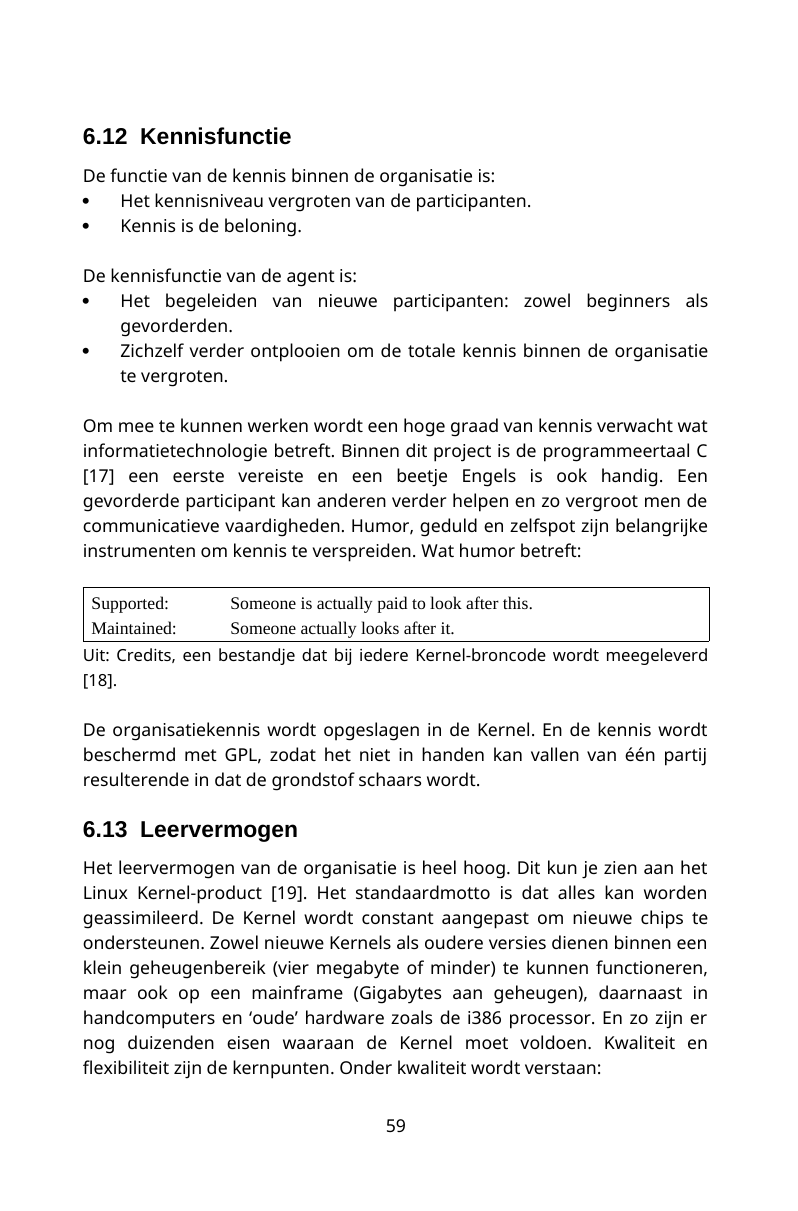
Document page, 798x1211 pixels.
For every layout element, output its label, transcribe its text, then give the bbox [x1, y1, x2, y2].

text De functie van de kennis binnen de organisatie is: [83, 162, 709, 187]
subtitle 6.13 Leervermogen [83, 816, 709, 842]
text Uit: Credits, een bestandje dat bij iedere Kernel-broncode wordt meegeleverd [18]. [83, 642, 709, 691]
text Het leervermogen van de organisatie is heel hoog. Dit kun je zien aan het Linux Kernel-product [19]. Het standaardmotto is dat alles kan worden geassimileerd. De Kernel wordt constant aangepast om nieuwe chips te ondersteunen. Zowel nieuwe Kernels als oudere versies dienen binnen een klein geheugenbereik (vier megabyte of minder) te kunnen functioneren, maar ook op een mainframe (Gigabytes aan geheugen), daarnaast in handcomputers en ‘oude’ hardware zoals de i386 processor. En zo zijn er nog duizenden eisen waaraan de Kernel moet voldoen. Kwaliteit en flexibiliteit zijn de kernpunten. Onder kwaliteit wordt verstaan: [83, 854, 709, 1079]
text Maintained: Someone actually looks after it. [84, 612, 709, 641]
list Kennis is de beloning. [83, 212, 709, 237]
text Supported: Someone is actually paid to look after this. [84, 588, 709, 612]
subtitle 6.12 Kennisfunctie [83, 124, 709, 149]
text De kennisfunctie van de agent is: [83, 262, 709, 287]
list Zichzelf verder ontplooien om de totale kennis binnen de organisatie te vergroten. [83, 337, 709, 387]
list Het begeleiden van nieuwe participanten: zowel beginners als gevorderden. [83, 287, 709, 337]
text Om mee te kunnen werken wordt een hoge graad van kennis verwacht wat informatietechnologie betreft. Binnen dit project is de programmeertaal C [17] een eerste vereiste en een beetje Engels is ook handig. Een gevorderde participant kan anderen verder helpen en zo vergroot men de communicatieve vaardigheden. Humor, geduld en zelfspot zijn belangrijke instrumenten om kennis te verspreiden. Wat humor betreft: [83, 412, 709, 562]
text De organisatiekennis wordt opgeslagen in de Kernel. En de kennis wordt beschermd met GPL, zodat het niet in handen kan vallen van één partij resulterende in dat de grondstof schaars wordt. [83, 716, 709, 791]
list Het kennisniveau vergroten van de participanten. [83, 187, 709, 212]
